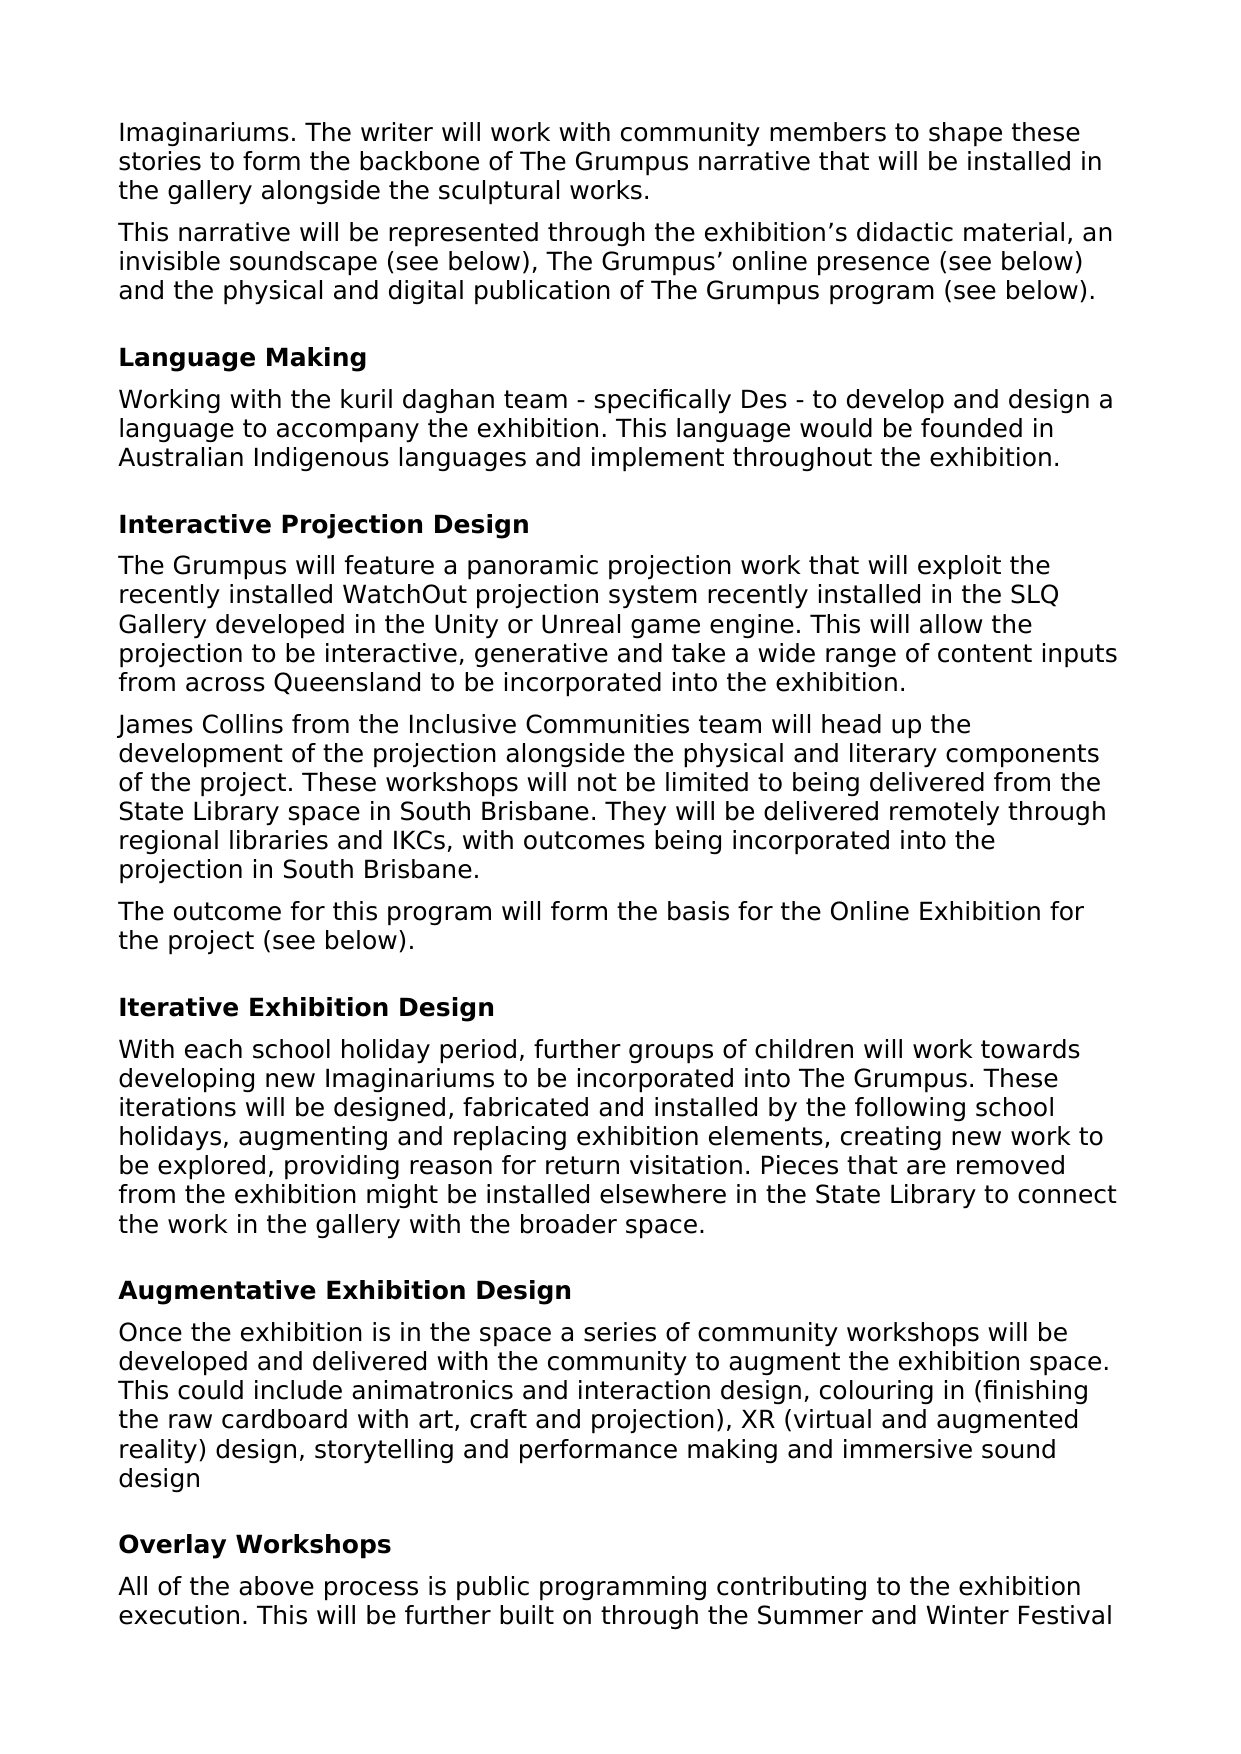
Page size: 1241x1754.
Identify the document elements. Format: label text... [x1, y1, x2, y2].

text Once the exhibition is in the space a series of community workshops will be developed and delivered with the community to augment the exhibition space. This could include animatronics and interaction design, colouring in (finishing the raw cardboard with art, craft and projection), XR (virtual and augmented reality) design, storytelling and performance making and immersive sound design [118, 1318, 1122, 1493]
text With each school holiday period, further groups of children will work towards developing new Imaginariums to be incorporated into The Grumpus. These iterations will be designed, fabricated and installed by the following school holidays, augmenting and replacing exhibition elements, creating new work to be explored, providing reason for return visitation. Pieces that are removed from the exhibition might be installed elsewhere in the State Library to connect the work in the gallery with the broader space. [118, 1035, 1122, 1239]
text All of the above process is public programming contributing to the exhibition execution. This will be further built on through the Summer and Winter Festival [118, 1572, 1122, 1631]
text The outcome for this program will form the basis for the Online Exhibition for the project (see below). [118, 897, 1122, 956]
subtitle Interactive Projection Design [118, 510, 1122, 539]
subtitle Iterative Exhibition Design [118, 993, 1122, 1022]
subtitle Overlay Workshops [118, 1531, 1122, 1560]
subtitle Augmentative Exhibition Design [118, 1276, 1122, 1306]
text This narrative will be represented through the exhibition’s didactic material, an invisible soundscape (see below), The Grumpus’ online presence (see below) and the physical and digital publication of The Grumpus program (see below). [118, 218, 1122, 306]
text The Grumpus will feature a panoramic projection work that will exploit the recently installed WatchOut projection system recently installed in the SLQ Gallery developed in the Unity or Unreal game engine. This will allow the projection to be interactive, generative and take a wide range of content inputs from across Queensland to be incorporated into the exhibition. [118, 551, 1122, 697]
text Working with the kuril daghan team - specifically Des - to develop and design a language to accompany the exhibition. This language would be founded in Australian Indigenous languages and implement throughout the exhibition. [118, 385, 1122, 472]
text Imaginariums. The writer will work with community members to shape these stories to form the backbone of The Grumpus narrative that will be installed in the gallery alongside the sculptural works. [118, 118, 1122, 206]
text James Collins from the Inclusive Communities team will head up the development of the projection alongside the physical and literary components of the project. These workshops will not be limited to being delivered from the State Library space in South Brisbane. They will be delivered remotely through regional libraries and IKCs, with outcomes being incorporated into the projection in South Brisbane. [118, 710, 1122, 885]
subtitle Language Making [118, 343, 1122, 372]
